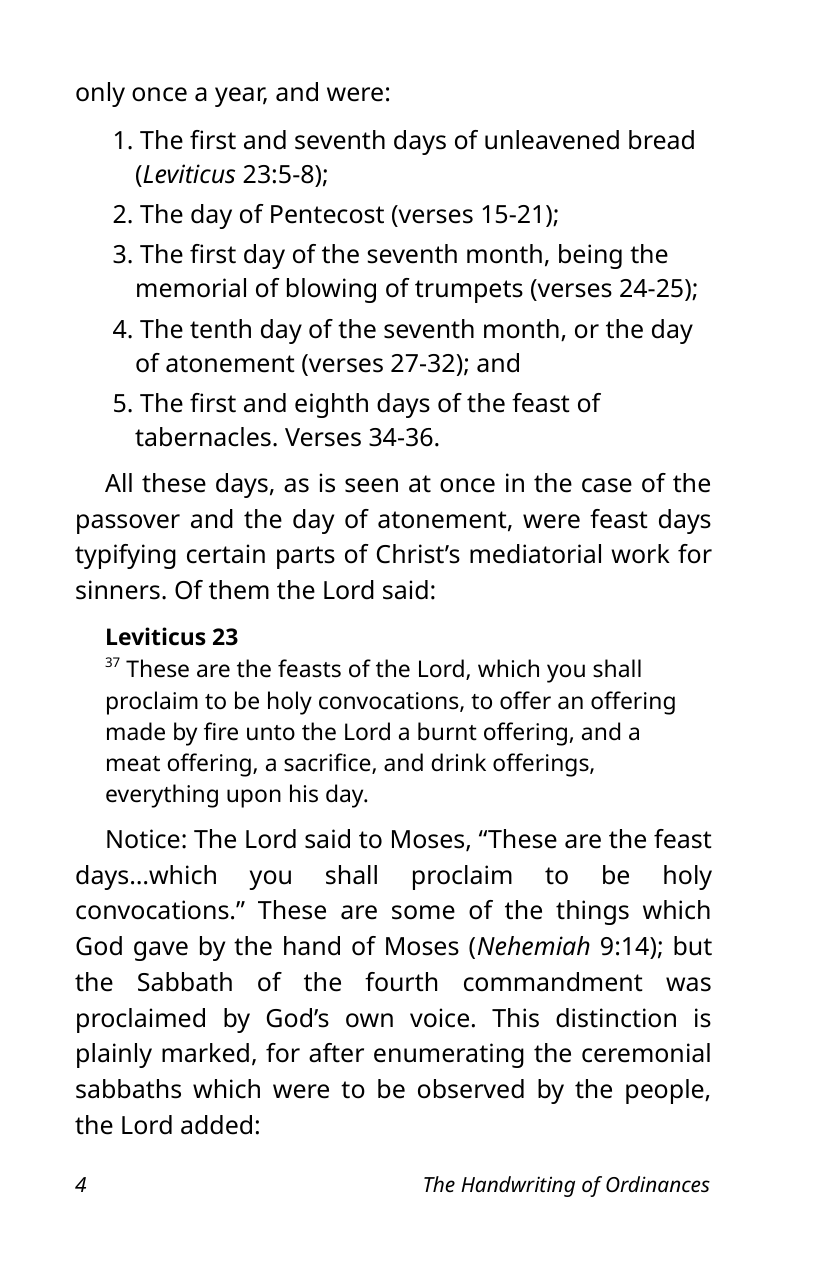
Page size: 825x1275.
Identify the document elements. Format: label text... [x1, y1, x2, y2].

text Leviticus 23 [105, 621, 712, 652]
text only once a year, and were: [75, 75, 712, 109]
text Notice: The Lord said to Moses, “These are the feast days…which you shall proclaim to be holy convocations.” These are some of the things which God gave by the hand of Moses (Nehemiah 9:14); but the Sabbath of the fourth commandment was proclaimed by God’s own voice. This distinction is plainly marked, for after enumerating the ceremonial sabbaths which were to be observed by the people, the Lord added: [75, 822, 712, 1141]
list The first and seventh days of unleavened bread (Leviticus 23:5-8); [112, 123, 712, 191]
list The day of Pentecost (verses 15-21); [112, 197, 712, 231]
text All these days, as is seen at once in the case of the passover and the day of atonement, were feast days typifying certain parts of Christ’s mediatorial work for sinners. Of them the Lord said: [75, 466, 712, 607]
text 37 These are the feasts of the Lord, which you shall proclaim to be holy convocations, to offer an offering made by fire unto the Lord a burnt offering, and a meat offering, a sacrifice, and drink offerings, everything upon his day. [105, 653, 682, 809]
list The first and eighth days of the feast of tabernacles. Verses 34-36. [112, 385, 712, 453]
list The first day of the seventh month, being the memorial of blowing of trumpets (verses 24-25); [112, 237, 712, 305]
list The tenth day of the seventh month, or the day of atonement (verses 27-32); and [112, 311, 712, 379]
